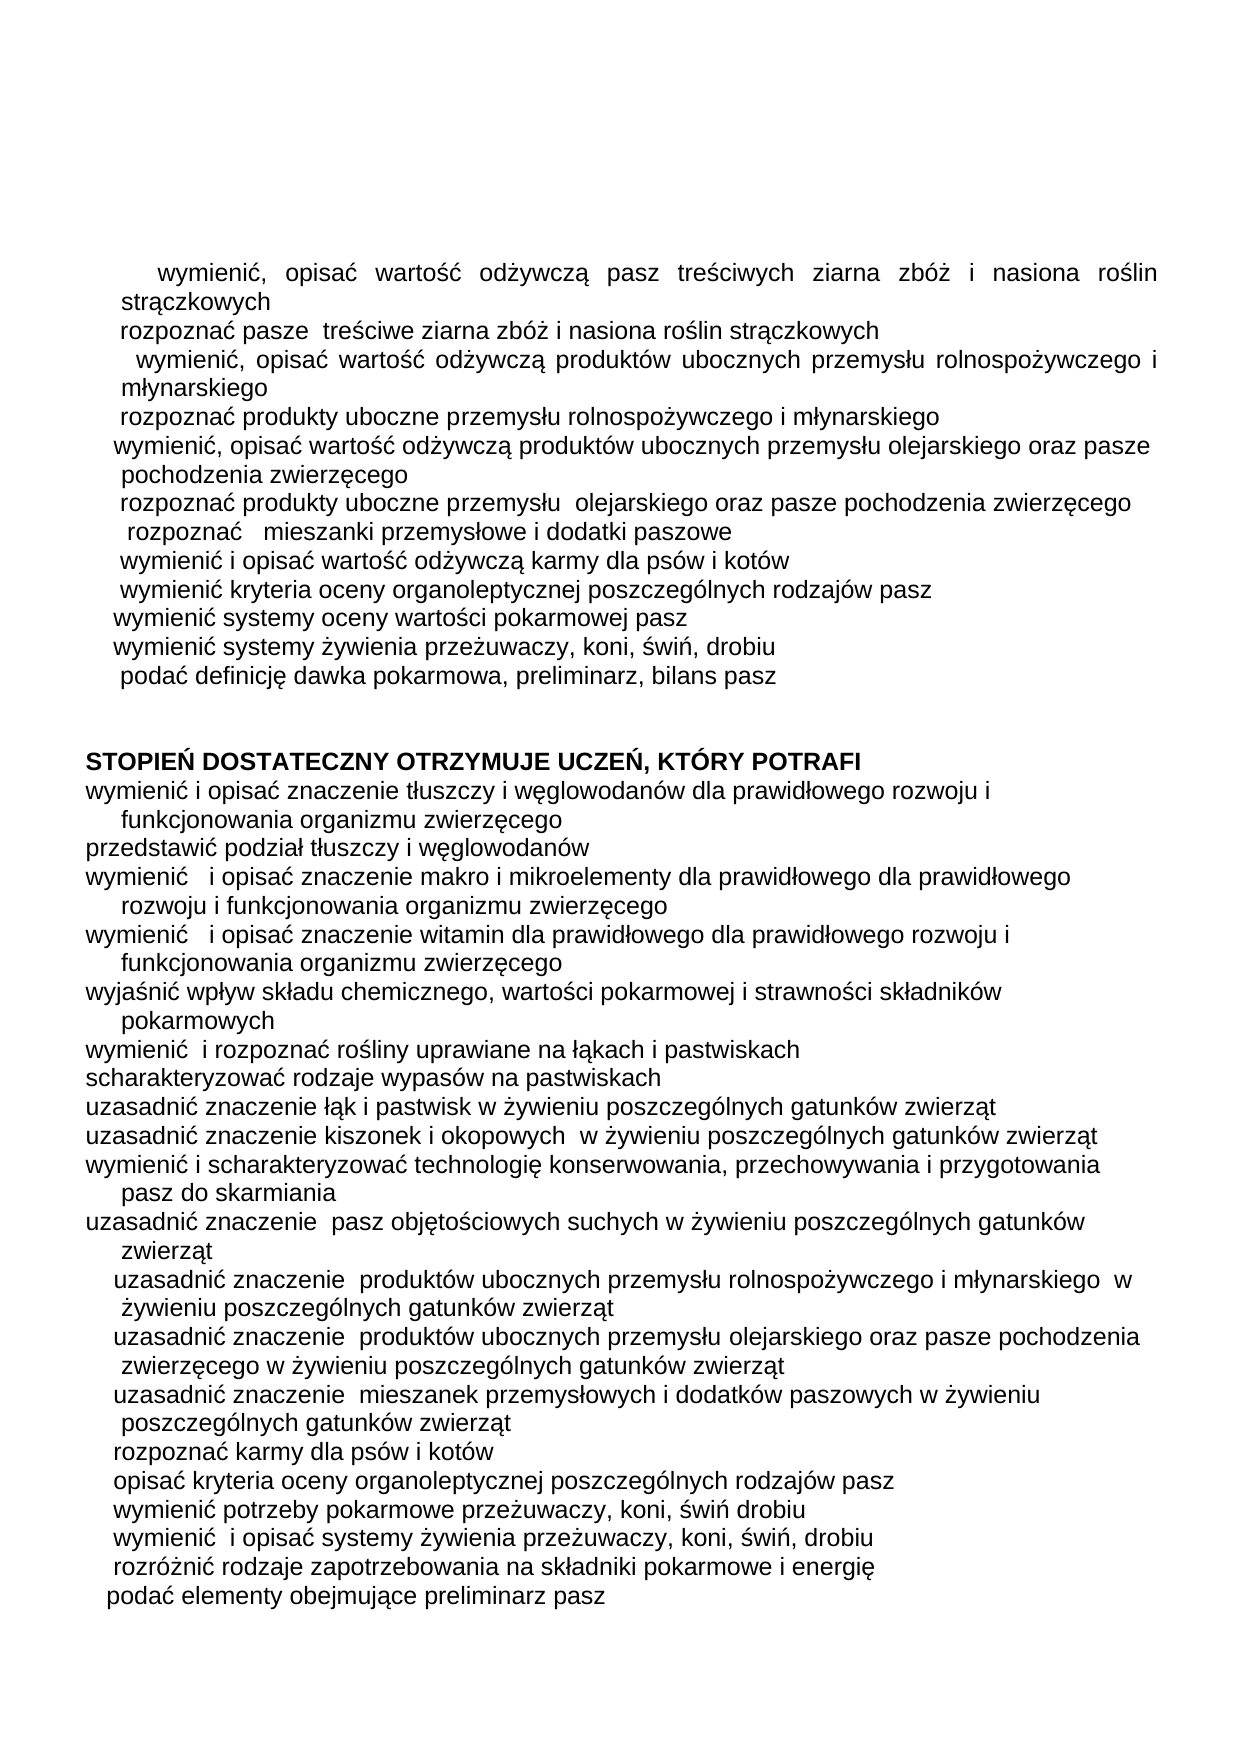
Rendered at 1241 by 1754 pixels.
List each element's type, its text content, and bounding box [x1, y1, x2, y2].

text wymienić, opisać wartość odżywczą pasz treściwych ziarna zbóż i nasiona roślin strączkowych [85, 258, 1159, 316]
text wymienić i opisać wartość odżywczą karmy dla psów i kotów [85, 546, 1159, 574]
text wymienić kryteria oceny organoleptycznej poszczególnych rodzajów pasz [85, 574, 1159, 603]
text wymienić potrzeby pokarmowe przeżuwaczy, koni, świń drobiu [85, 1494, 1159, 1523]
text rozpoznać mieszanki przemysłowe i dodatki paszowe [85, 517, 1159, 546]
text rozpoznać pasze treściwe ziarna zbóż i nasiona roślin strączkowych [85, 316, 1159, 344]
text rozpoznać produkty uboczne przemysłu rolnospożywczego i młynarskiego [85, 402, 1159, 431]
text wymienić systemy oceny wartości pokarmowej pasz [85, 603, 1159, 632]
text uzasadnić znaczenie pasz objętościowych suchych w żywieniu poszczególnych gatunków zwierząt [85, 1207, 1159, 1264]
text podać elementy obejmujące preliminarz pasz [85, 1581, 1159, 1609]
text uzasadnić znaczenie kiszonek i okopowych w żywieniu poszczególnych gatunków zwierząt [85, 1121, 1159, 1149]
text uzasadnić znaczenie produktów ubocznych przemysłu rolnospożywczego i młynarskiego w żywieniu poszczególnych gatunków zwierząt [85, 1264, 1159, 1322]
text wymienić i opisać znaczenie makro i mikroelementy dla prawidłowego dla prawidłowego rozwoju i funkcjonowania organizmu zwierzęcego [85, 862, 1159, 919]
text przedstawić podział tłuszczy i węglowodanów [85, 833, 1159, 862]
text wymienić i opisać znaczenie tłuszczy i węglowodanów dla prawidłowego rozwoju i funkcjonowania organizmu zwierzęcego [85, 776, 1159, 833]
text wymienić i rozpoznać rośliny uprawiane na łąkach i pastwiskach [85, 1034, 1159, 1063]
text wymienić i opisać systemy żywienia przeżuwaczy, koni, świń, drobiu [85, 1523, 1159, 1552]
text rozpoznać karmy dla psów i kotów [85, 1437, 1159, 1466]
text opisać kryteria oceny organoleptycznej poszczególnych rodzajów pasz [85, 1466, 1159, 1494]
text STOPIEŃ DOSTATECZNY OTRZYMUJE UCZEŃ, KTÓRY POTRAFI [85, 747, 1159, 776]
text wyjaśnić wpływ składu chemicznego, wartości pokarmowej i strawności składników pokarmowych [85, 977, 1159, 1034]
text wymienić i opisać znaczenie witamin dla prawidłowego dla prawidłowego rozwoju i funkcjonowania organizmu zwierzęcego [85, 919, 1159, 977]
text uzasadnić znaczenie produktów ubocznych przemysłu olejarskiego oraz pasze pochodzenia zwierzęcego w żywieniu poszczególnych gatunków zwierząt [85, 1322, 1159, 1379]
text rozpoznać produkty uboczne przemysłu olejarskiego oraz pasze pochodzenia zwierzęcego [85, 488, 1159, 517]
text uzasadnić znaczenie mieszanek przemysłowych i dodatków paszowych w żywieniu poszczególnych gatunków zwierząt [85, 1379, 1159, 1437]
text podać definicję dawka pokarmowa, preliminarz, bilans pasz [85, 661, 1159, 689]
text wymienić i scharakteryzować technologię konserwowania, przechowywania i przygotowania pasz do skarmiania [85, 1149, 1159, 1207]
text wymienić, opisać wartość odżywczą produktów ubocznych przemysłu olejarskiego oraz pasze pochodzenia zwierzęcego [85, 431, 1159, 488]
text wymienić systemy żywienia przeżuwaczy, koni, świń, drobiu [85, 632, 1159, 661]
text wymienić, opisać wartość odżywczą produktów ubocznych przemysłu rolnospożywczego i młynarskiego [85, 344, 1159, 402]
text rozróżnić rodzaje zapotrzebowania na składniki pokarmowe i energię [85, 1552, 1159, 1581]
text scharakteryzować rodzaje wypasów na pastwiskach [85, 1063, 1159, 1092]
text uzasadnić znaczenie łąk i pastwisk w żywieniu poszczególnych gatunków zwierząt [85, 1092, 1159, 1121]
